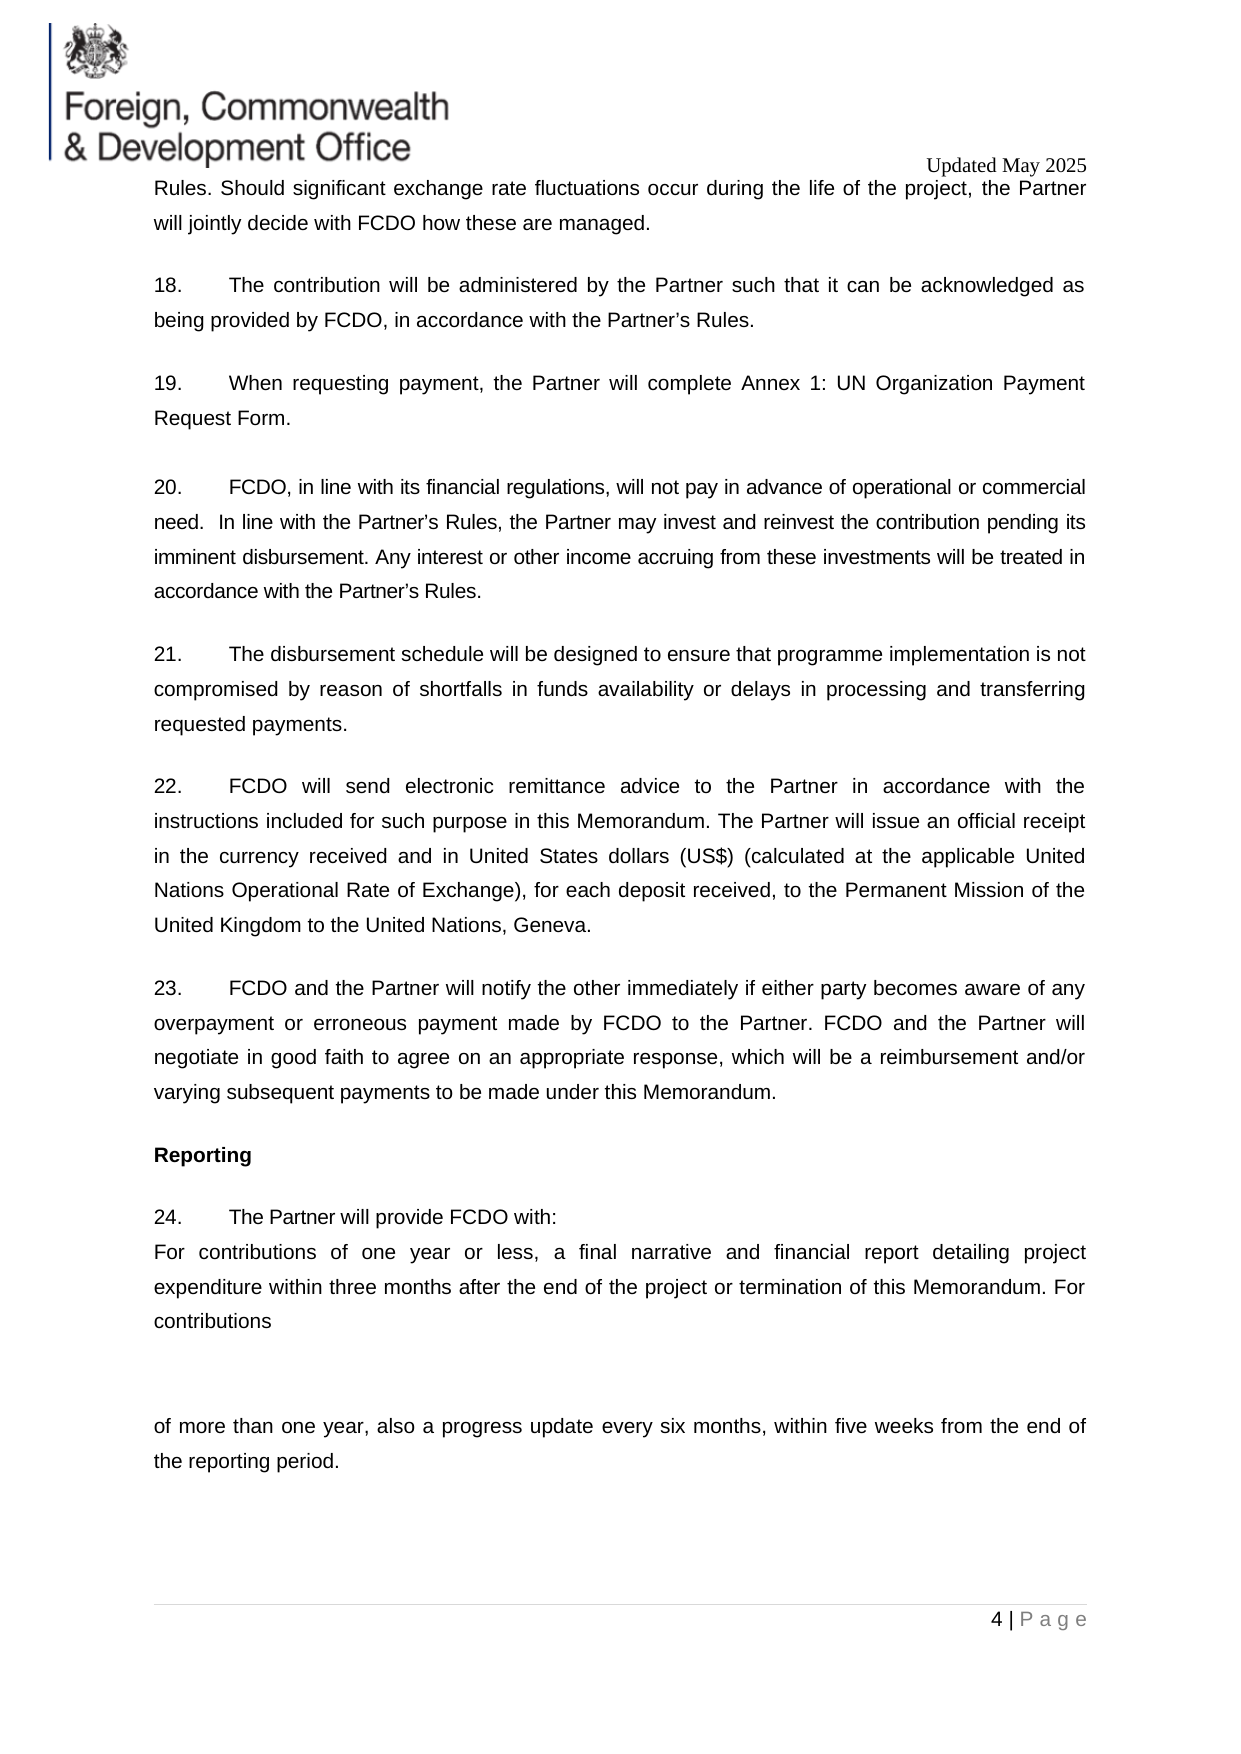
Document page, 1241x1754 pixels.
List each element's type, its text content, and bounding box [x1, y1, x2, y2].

list The disbursement schedule will be designed to ensure that programme implementation is not compromised by reason of shortfalls in funds availability or delays in processing and transferring requested payments. [153, 642, 1087, 735]
picture [48, 23, 451, 168]
list FCDO, in line with its financial regulations, will not pay in advance of operational or commercial need. In line with the Partner’s Rules, the Partner may invest and reinvest the contribution pending its imminent disbursement. Any interest or other income accruing from these investments will be treated in accordance with the Partner’s Rules. [153, 476, 1087, 603]
text Reporting [153, 1143, 1087, 1166]
text For contributions of one year or less, a final narrative and financial report detailing project expenditure within three months after the end of the project or termination of this Memorandum. For contributions [153, 1240, 1087, 1333]
list FCDO and the Partner will notify the other immediately if either party becomes aware of any overpayment or erroneous payment made by FCDO to the Partner. FCDO and the Partner will negotiate in good faith to agree on an appropriate response, which will be a reimbursement and/or varying subsequent payments to be made under this Memorandum. [153, 976, 1087, 1104]
text Rules. Should significant exchange rate fluctuations occur during the life of the project, the Partner will jointly decide with FCDO how these are managed. [153, 177, 1087, 235]
list The contribution will be administered by the Partner such that it can be acknowledged as being provided by FCDO, in accordance with the Partner’s Rules. [153, 274, 1087, 332]
list FCDO will send electronic remittance advice to the Partner in accordance with the instructions included for such purpose in this Memorandum. The Partner will issue an official receipt in the currency received and in United States dollars (US$) (calculated at the applicable United Nations Operational Rate of Exchange), for each deposit received, to the Permanent Mission of the United Kingdom to the United Nations, Geneva. [153, 774, 1087, 937]
text of more than one year, also a progress update every six months, within five weeks from the end of the reporting period. [153, 1414, 1087, 1472]
list The Partner will provide FCDO with: [153, 1206, 1087, 1229]
list When requesting payment, the Partner will complete Annex 1: UN Organization Payment Request Form. [153, 371, 1087, 429]
